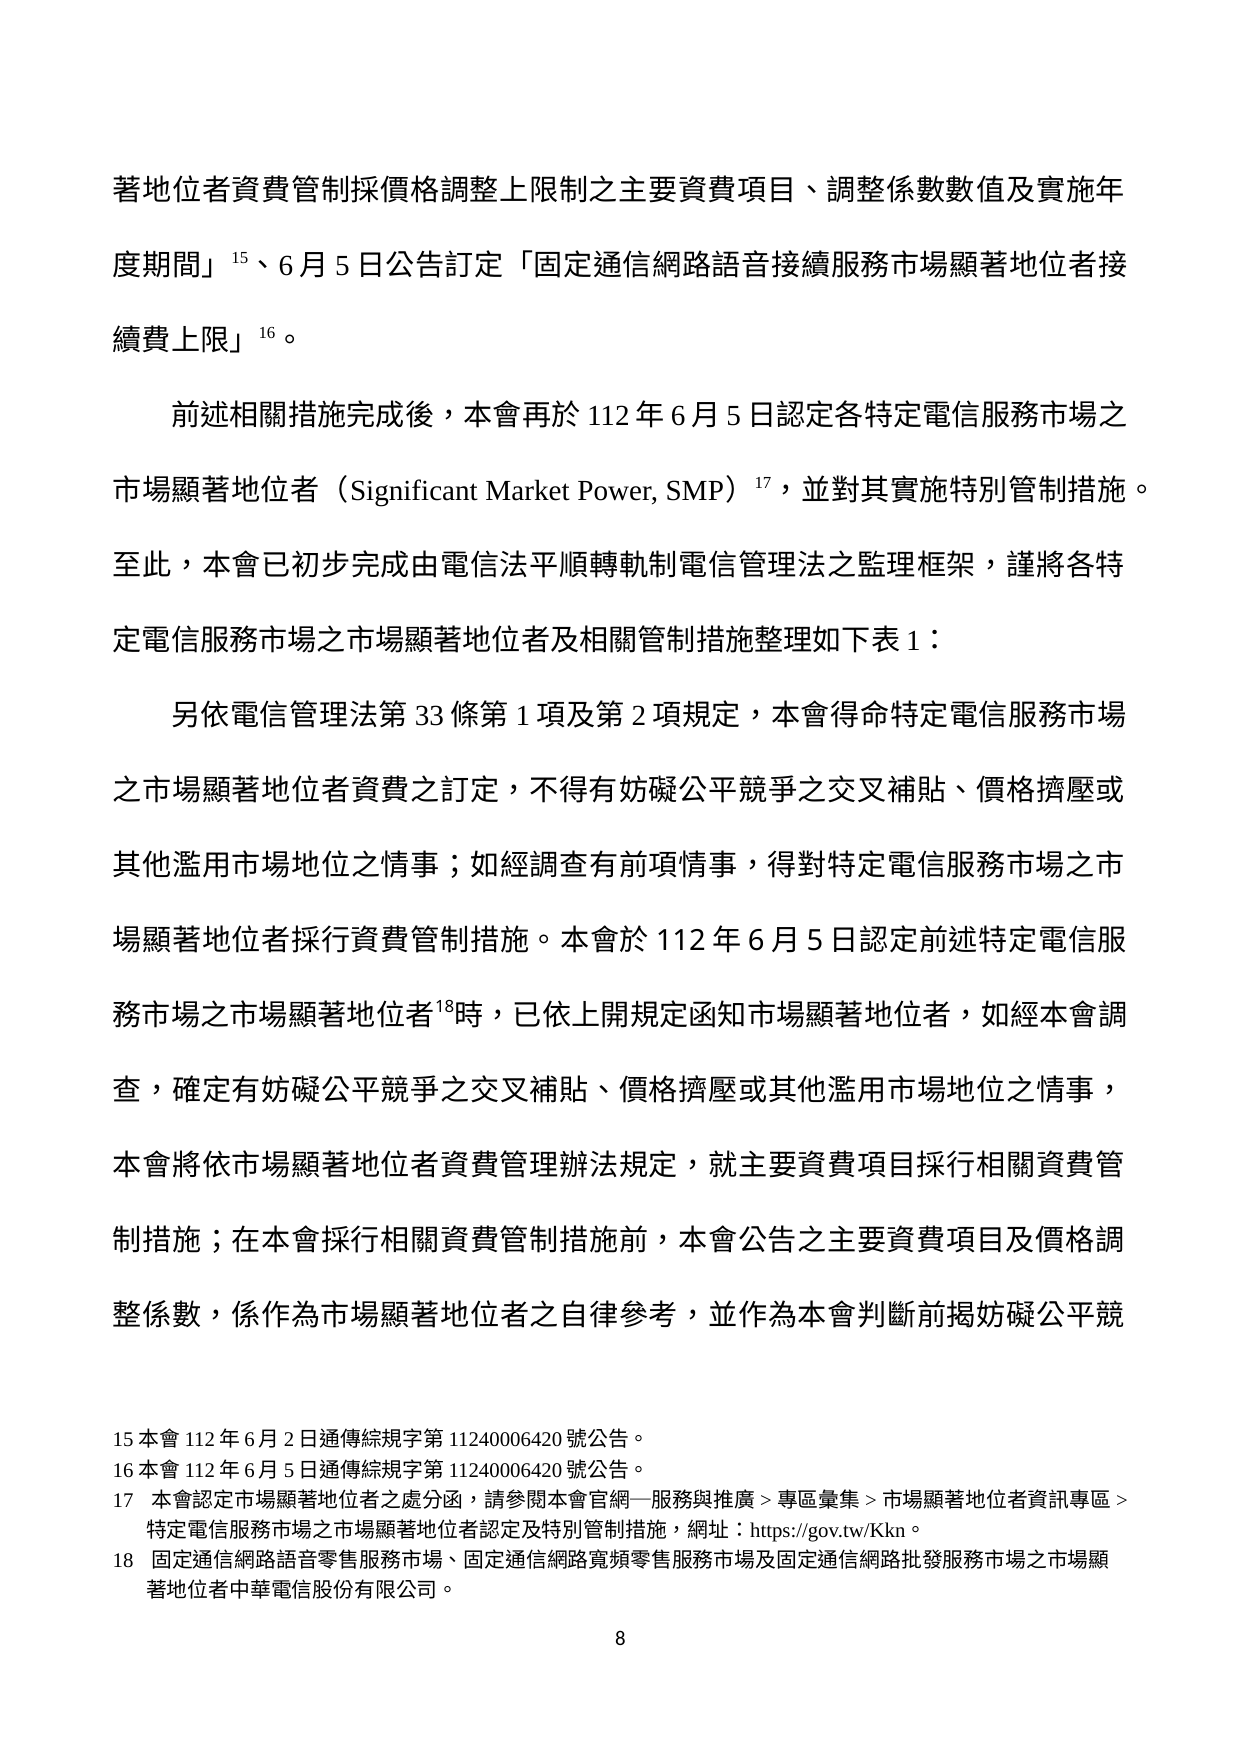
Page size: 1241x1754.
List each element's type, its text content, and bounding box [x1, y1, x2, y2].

text 本會112年6月2日通傳綜規字第11240006420號公告。 [112, 1423, 1128, 1453]
text 著地位者資費管制採價格調整上限制之主要資費項目、調整係數數值及實施年度期間」、6月5日公告訂定「固定通信網路語音接續服務市場顯著地位者接續費上限」。 [112, 150, 1128, 375]
text 另依電信管理法第33條第1項及第2項規定，本會得命特定電信服務市場之市場顯著地位者資費之訂定，不得有妨礙公平競爭之交叉補貼、價格擠壓或其他濫用市場地位之情事；如經調查有前項情事，得對特定電信服務市場之市場顯著地位者採行資費管制措施。本會於112年6月5日認定前述特定電信服務市場之市場顯著地位者時，已依上開規定函知市場顯著地位者，如經本會調查，確定有妨礙公平競爭之交叉補貼、價格擠壓或其他濫用市場地位之情事，本會將依市場顯著地位者資費管理辦法規定，就主要資費項目採行相關資費管制措施；在本會採行相關資費管制措施前，本會公告之主要資費項目及價格調整係數，係作為市場顯著地位者之自律參考，並作為本會判斷前揭妨礙公平競 [112, 675, 1128, 1350]
text 本會認定市場顯著地位者之處分函，請參閱本會官網─服務與推廣 > 專區彙集 > 市場顯著地位者資訊專區 > 特定電信服務市場之市場顯著地位者認定及特別管制措施，網址：https://gov.tw/Kkn。 [112, 1483, 1128, 1543]
text 前述相關措施完成後，本會再於112年6月5日認定各特定電信服務市場之市場顯著地位者（Significant Market Power, SMP），並對其實施特別管制措施。至此，本會已初步完成由電信法平順轉軌制電信管理法之監理框架，謹將各特定電信服務市場之市場顯著地位者及相關管制措施整理如下表1： [112, 375, 1128, 675]
text 固定通信網路語音零售服務市場、固定通信網路寬頻零售服務市場及固定通信網路批發服務市場之市場顯著地位者中華電信股份有限公司。 [112, 1543, 1128, 1604]
text 本會112年6月5日通傳綜規字第11240006420號公告。 [112, 1453, 1128, 1483]
